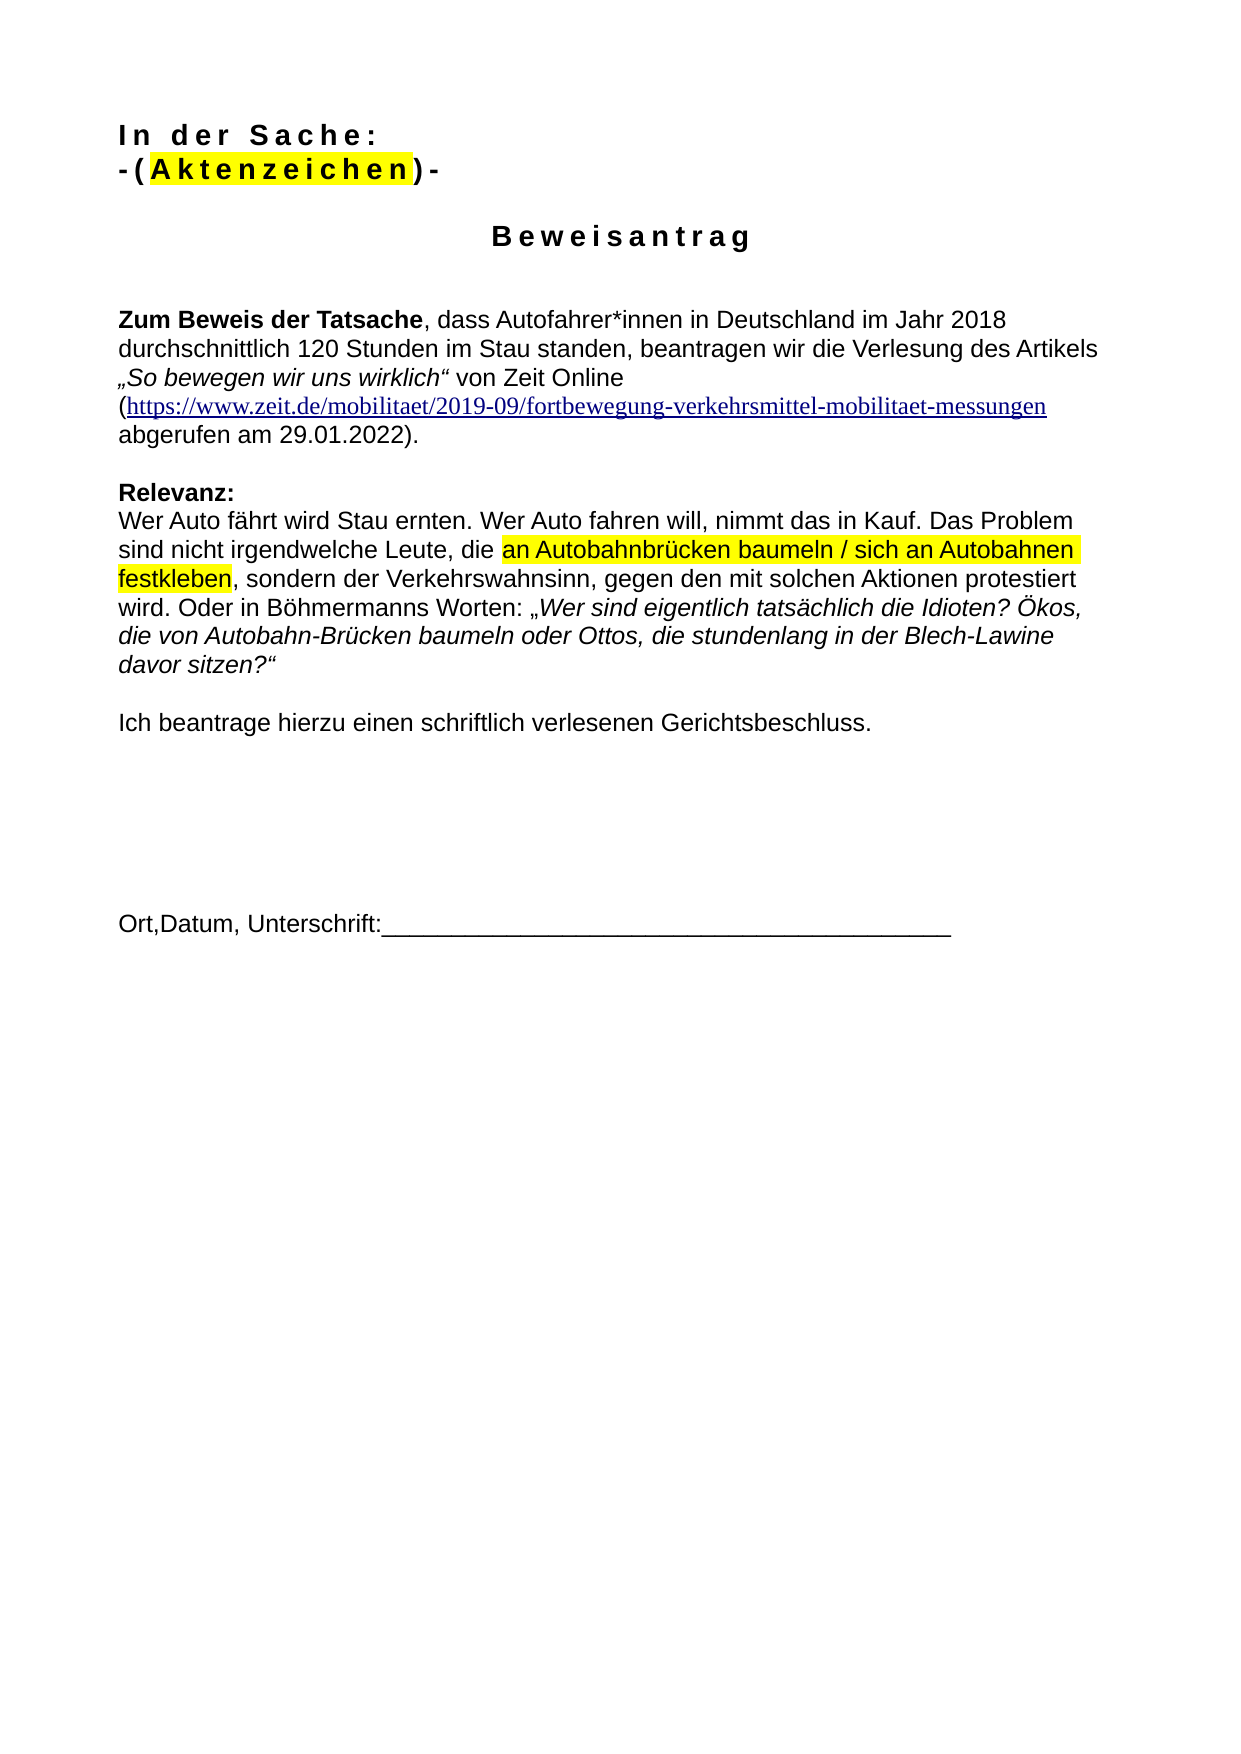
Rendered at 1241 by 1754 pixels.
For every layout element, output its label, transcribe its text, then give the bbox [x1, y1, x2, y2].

text Beweisantrag [118, 219, 1122, 252]
text In der Sache: -(Aktenzeichen)- [118, 118, 1122, 185]
text Ort,Datum, Unterschrift:_________________________________________ [118, 909, 1122, 938]
text Wer Auto fährt wird Stau ernten. Wer Auto fahren will, nimmt das in Kauf. Das Problem sind nicht irgendwelche Leute, die an Autobahnbrücken baumeln / sich an Autobahnen festkleben, sondern der Verkehrswahnsinn, gegen den mit solchen Aktionen protestiert wird. Oder in Böhmermanns Worten: „Wer sind eigentlich tatsächlich die Idioten? Ökos, die von Autobahn-Brücken baumeln oder Ottos, die stundenlang in der Blech-Lawine davor sitzen?“ [118, 506, 1122, 679]
text Relevanz: [118, 478, 1122, 506]
text Ich beantrage hierzu einen schriftlich verlesenen Gerichtsbeschluss. [118, 708, 1122, 736]
text Zum Beweis der Tatsache, dass Autofahrer*innen in Deutschland im Jahr 2018 durchschnittlich 120 Stunden im Stau standen, beantragen wir die Verlesung des Artikels „So bewegen wir uns wirklich“ von Zeit Online (https://www.zeit.de/mobilitaet/2019-09/fortbewegung-verkehrsmittel-mobilitaet-messungen abgerufen am 29.01.2022). [118, 305, 1122, 449]
